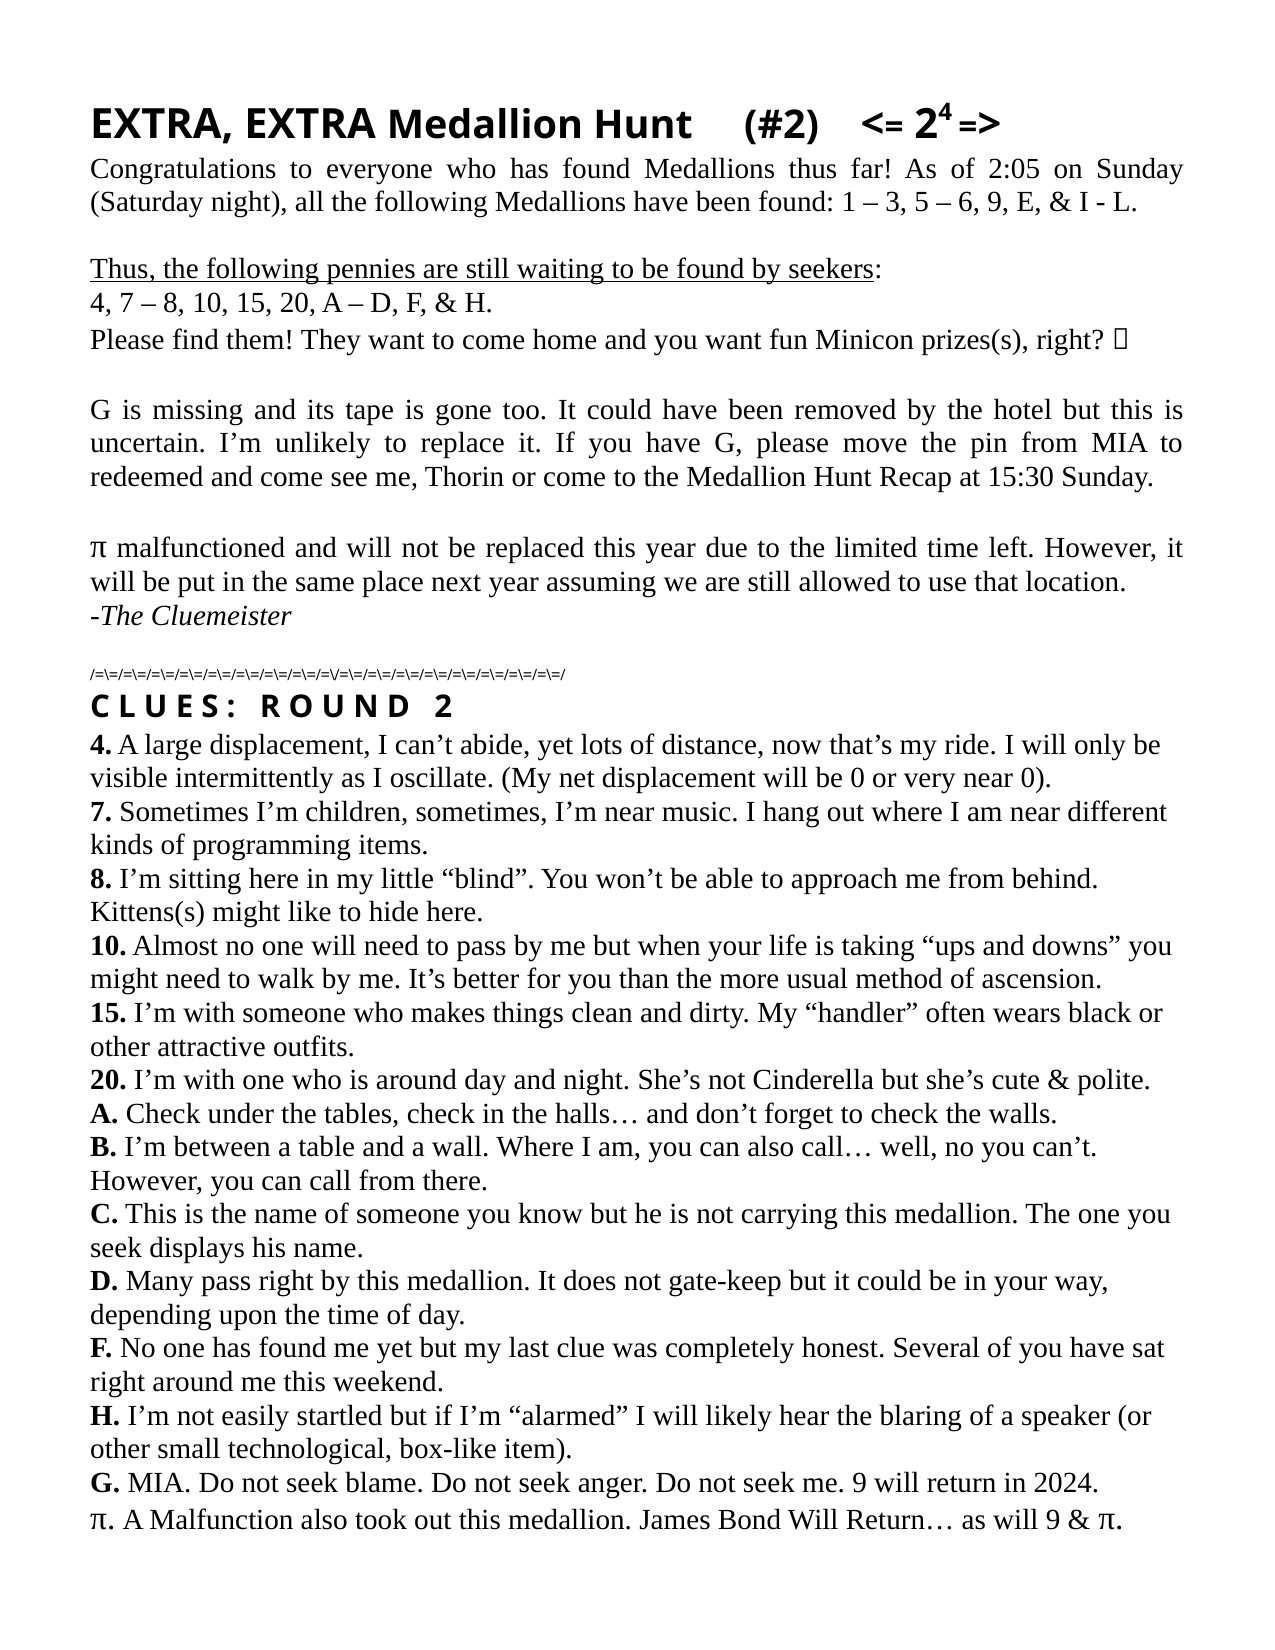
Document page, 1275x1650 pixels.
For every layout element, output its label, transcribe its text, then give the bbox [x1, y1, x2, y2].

text H. I’m not easily startled but if I’m “alarmed” I will likely hear the blaring of a speaker (or other small technological, box-like item). [90, 1398, 1185, 1465]
text B. I’m between a table and a wall. Where I am, you can also call… well, no you can’t. However, you can call from there. [90, 1129, 1185, 1196]
text 20. I’m with one who is around day and night. She’s not Cinderella but she’s cute & polite. [90, 1062, 1185, 1096]
text 10. Almost no one will need to pass by me but when your life is taking “ups and downs” you might need to walk by me. It’s better for you than the more usual method of ascension. [90, 928, 1185, 995]
text 4. A large displacement, I can’t abide, yet lots of distance, now that’s my ride. I will only be visible intermittently as I oscillate. (My net displacement will be 0 or very near 0). [90, 727, 1185, 794]
text 7. Sometimes I’m children, sometimes, I’m near music. I hang out where I am near different kinds of programming items. [90, 794, 1185, 861]
text π malfunctioned and will not be replaced this year due to the limited time left. However, it will be put in the same place next year assuming we are still allowed to use that location. [90, 526, 1185, 598]
text G is missing and its tape is gone too. It could have been removed by the hotel but this is uncertain. I’m unlikely to replace it. If you have G, please move the pin from MIA to redeemed and come see me, Thorin or come to the Medallion Hunt Recap at 15:30 Sunday. [90, 392, 1185, 492]
text F. No one has found me yet but my last clue was completely honest. Several of you have sat right around me this weekend. [90, 1331, 1185, 1398]
text Thus, the following pennies are still waiting to be found by seekers: [90, 252, 1185, 285]
text D. Many pass right by this medallion. It does not gate-keep but it could be in your way, depending upon the time of day. [90, 1263, 1185, 1331]
text G. MIA. Do not seek blame. Do not seek anger. Do not seek me. 9 will return in 2024. [90, 1465, 1185, 1498]
text 8. I’m sitting here in my little “blind”. You won’t be able to approach me from behind. Kittens(s) might like to hide here. [90, 861, 1185, 928]
text 15. I’m with someone who makes things clean and dirty. My “handler” often wears black or other attractive outfits. [90, 995, 1185, 1062]
text C L U E S : R O U N D 2 [90, 684, 1185, 727]
text 4, 7 – 8, 10, 15, 20, A – D, F, & H. [90, 285, 1185, 319]
text -The Cluemeister [90, 598, 1185, 631]
subtitle EXTRA, EXTRA Medallion Hunt (#2) <= 24 => [90, 94, 1185, 151]
text Congratulations to everyone who has found Medallions thus far! As of 2:05 on Sunday (Saturday night), all the following Medallions have been found: 1 – 3, 5 – 6, 9, E, & I - L. [90, 151, 1185, 218]
text π. A Malfunction also took out this medallion. James Bond Will Return… as will 9 & π. [90, 1498, 1185, 1537]
text C. This is the name of someone you know but he is not carrying this medallion. The one you seek displays his name. [90, 1196, 1185, 1263]
text /=\=/=\=/=\=/=\=/=\=/=\=/=\=/=\=/=\/=\=/=\=/=\=/=\=/=\=/=\=/=\=/=\=/ [90, 665, 1185, 684]
text A. Check under the tables, check in the halls… and don’t forget to check the walls. [90, 1096, 1185, 1129]
text Please find them! They want to come home and you want fun Minicon prizes(s), right?  [90, 319, 1185, 358]
